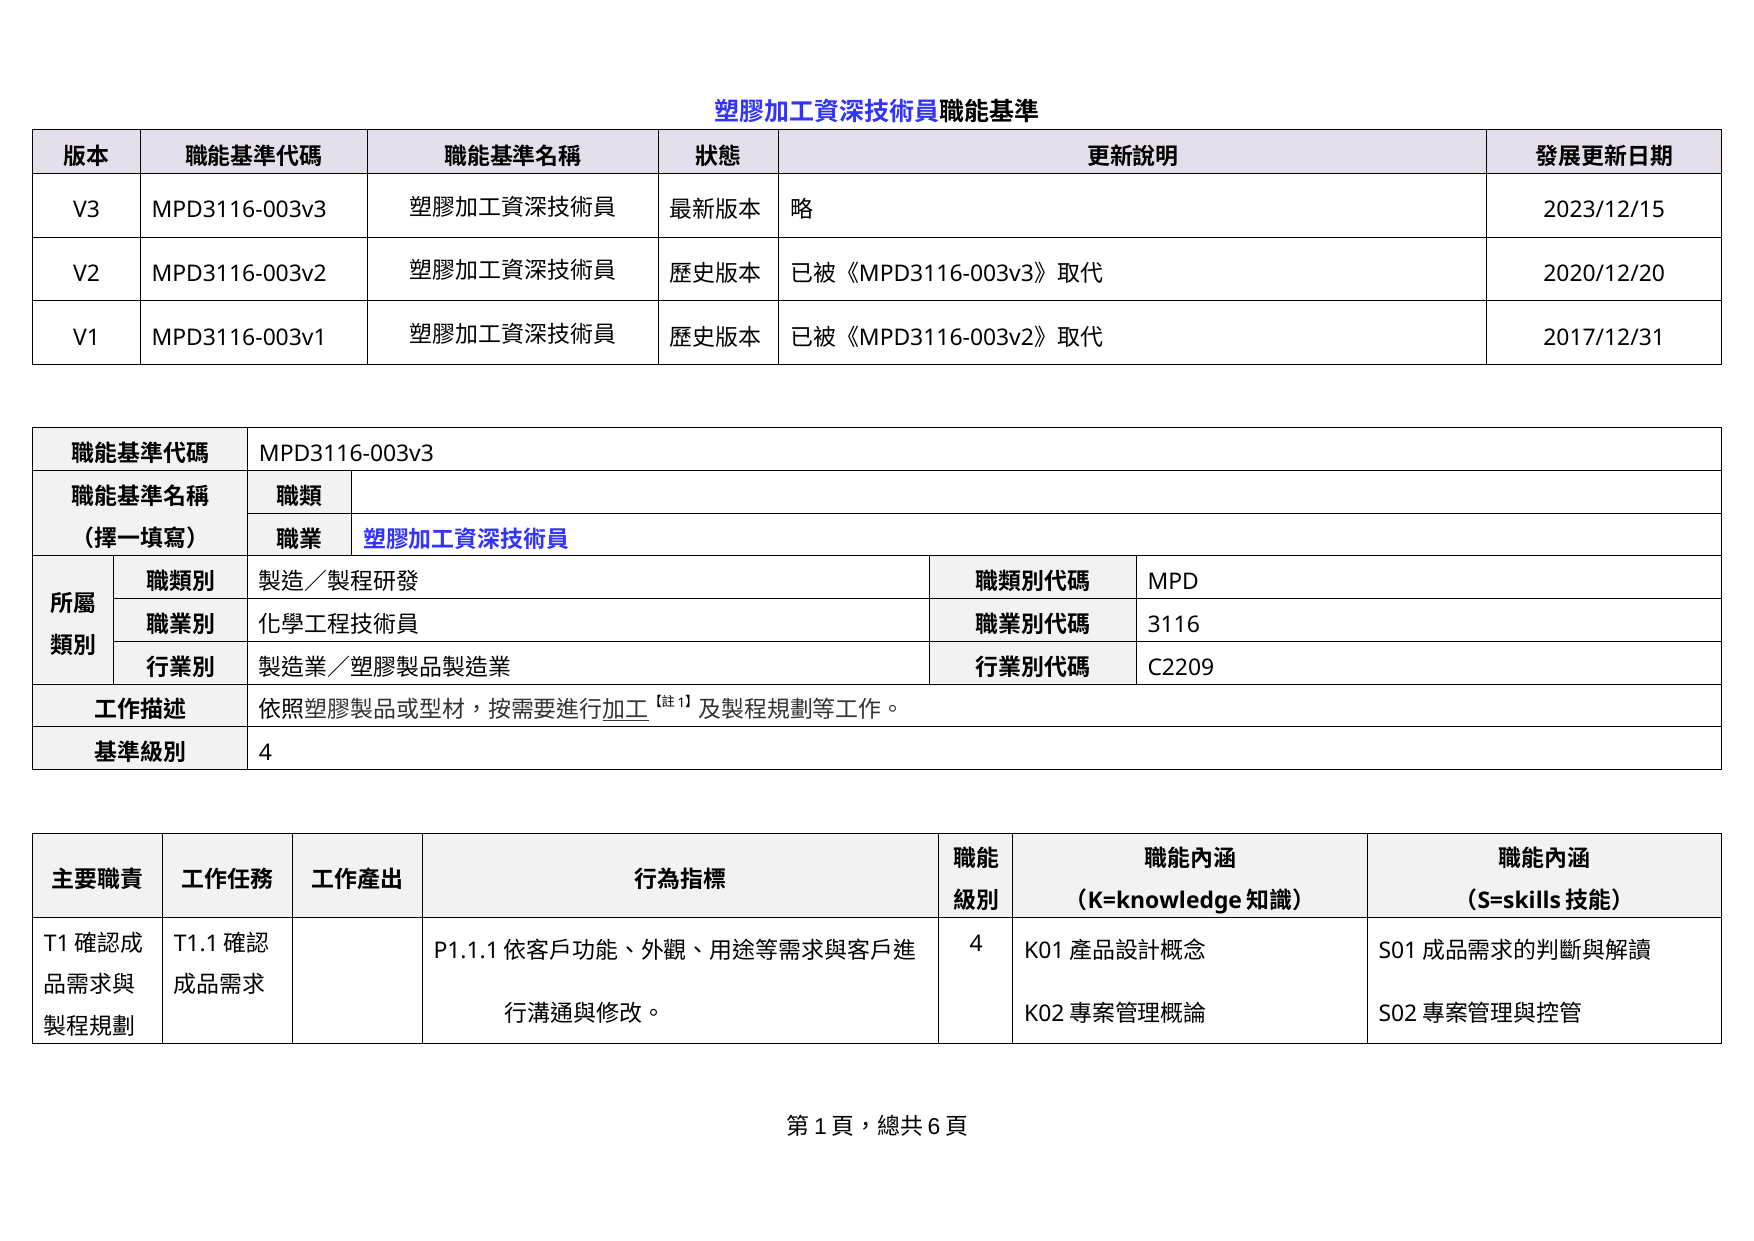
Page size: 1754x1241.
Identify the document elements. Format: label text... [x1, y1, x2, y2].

table_cell 歷史版本 [659, 238, 778, 300]
table_cell 職業別代碼 [930, 599, 1136, 641]
table_cell 化學工程技術員 [248, 599, 929, 641]
table_header 發展更新日期 [1487, 130, 1721, 173]
table_cell 職業別 [114, 599, 247, 641]
table_header 職能基準名稱 [368, 130, 658, 173]
table_cell 2023/12/15 [1487, 174, 1721, 237]
table_cell 2020/12/20 [1487, 238, 1721, 300]
table_cell 塑膠加工資深技術員 [368, 238, 658, 300]
table_cell 略 [779, 174, 1486, 237]
table_cell T1確認成品需求與製程規劃 [33, 918, 162, 1043]
table_header 職能內涵 （S=skills技能） [1368, 834, 1721, 917]
table_header 狀態 [659, 130, 778, 173]
text 塑膠加工資深技術員職能基準 [118, 87, 1636, 129]
table_cell 職業 [248, 514, 351, 555]
table_cell T1.1確認成品需求 [163, 918, 292, 1043]
table_cell 製造業／塑膠製品製造業 [248, 642, 929, 683]
table_header 職能基準代碼 [33, 428, 247, 470]
table_cell MPD3116-003v3 [141, 174, 367, 237]
table_cell 塑膠加工資深技術員 [368, 301, 658, 364]
table_header 更新說明 [779, 130, 1486, 173]
table_cell 依照塑膠製品或型材，按需要進行加工【註1】及製程規劃等工作。 [248, 685, 1721, 726]
table_cell 2017/12/31 [1487, 301, 1721, 364]
table_cell C2209 [1137, 642, 1721, 683]
table_cell 塑膠加工資深技術員 [352, 514, 1721, 555]
table_cell V3 [33, 174, 140, 237]
table_cell MPD3116-003v1 [141, 301, 367, 364]
table_header MPD3116-003v3 [248, 428, 1721, 470]
table_cell 職類別 [114, 556, 247, 598]
table_cell 職類 [248, 471, 351, 513]
table_cell 4 [939, 918, 1012, 1043]
table_cell 行業別代碼 [930, 642, 1136, 683]
table_header 工作任務 [163, 834, 292, 917]
table_header 職能內涵 （K=knowledge知識） [1013, 834, 1367, 917]
table_cell 最新版本 [659, 174, 778, 237]
table_cell MPD3116-003v2 [141, 238, 367, 300]
table_cell MPD [1137, 556, 1721, 598]
table_cell 塑膠加工資深技術員 [368, 174, 658, 237]
table_cell K01產品設計概念 K02專案管理概論 [1013, 918, 1367, 1043]
table_cell V1 [33, 301, 140, 364]
table_cell 3116 [1137, 599, 1721, 641]
table_cell 工作描述 [33, 685, 247, 726]
table_cell 製造／製程研發 [248, 556, 929, 598]
table_cell 已被《MPD3116-003v3》取代 [779, 238, 1486, 300]
table_header 職能基準代碼 [141, 130, 367, 173]
table_header 行為指標 [423, 834, 938, 917]
table_cell 行業別 [114, 642, 247, 683]
table_header 職能級別 [939, 834, 1012, 917]
table_cell 職類別代碼 [930, 556, 1136, 598]
table_cell [293, 918, 422, 1043]
table_cell S01成品需求的判斷與解讀 S02專案管理與控管 [1368, 918, 1721, 1043]
table_cell 4 [248, 727, 1721, 769]
table_cell 歷史版本 [659, 301, 778, 364]
table_header 主要職責 [33, 834, 162, 917]
table_cell V2 [33, 238, 140, 300]
table_cell 基準級別 [33, 727, 247, 769]
table_cell P1.1.1依客戶功能、外觀、用途等需求與客戶進行溝通與修改。 [423, 918, 938, 1043]
table_cell 已被《MPD3116-003v2》取代 [779, 301, 1486, 364]
table_header 工作產出 [293, 834, 422, 917]
table_header 版本 [33, 130, 140, 173]
table_cell 所屬類別 [33, 556, 113, 683]
table_cell [352, 471, 1721, 513]
table_cell 職能基準名稱 （擇一填寫） [33, 471, 247, 555]
